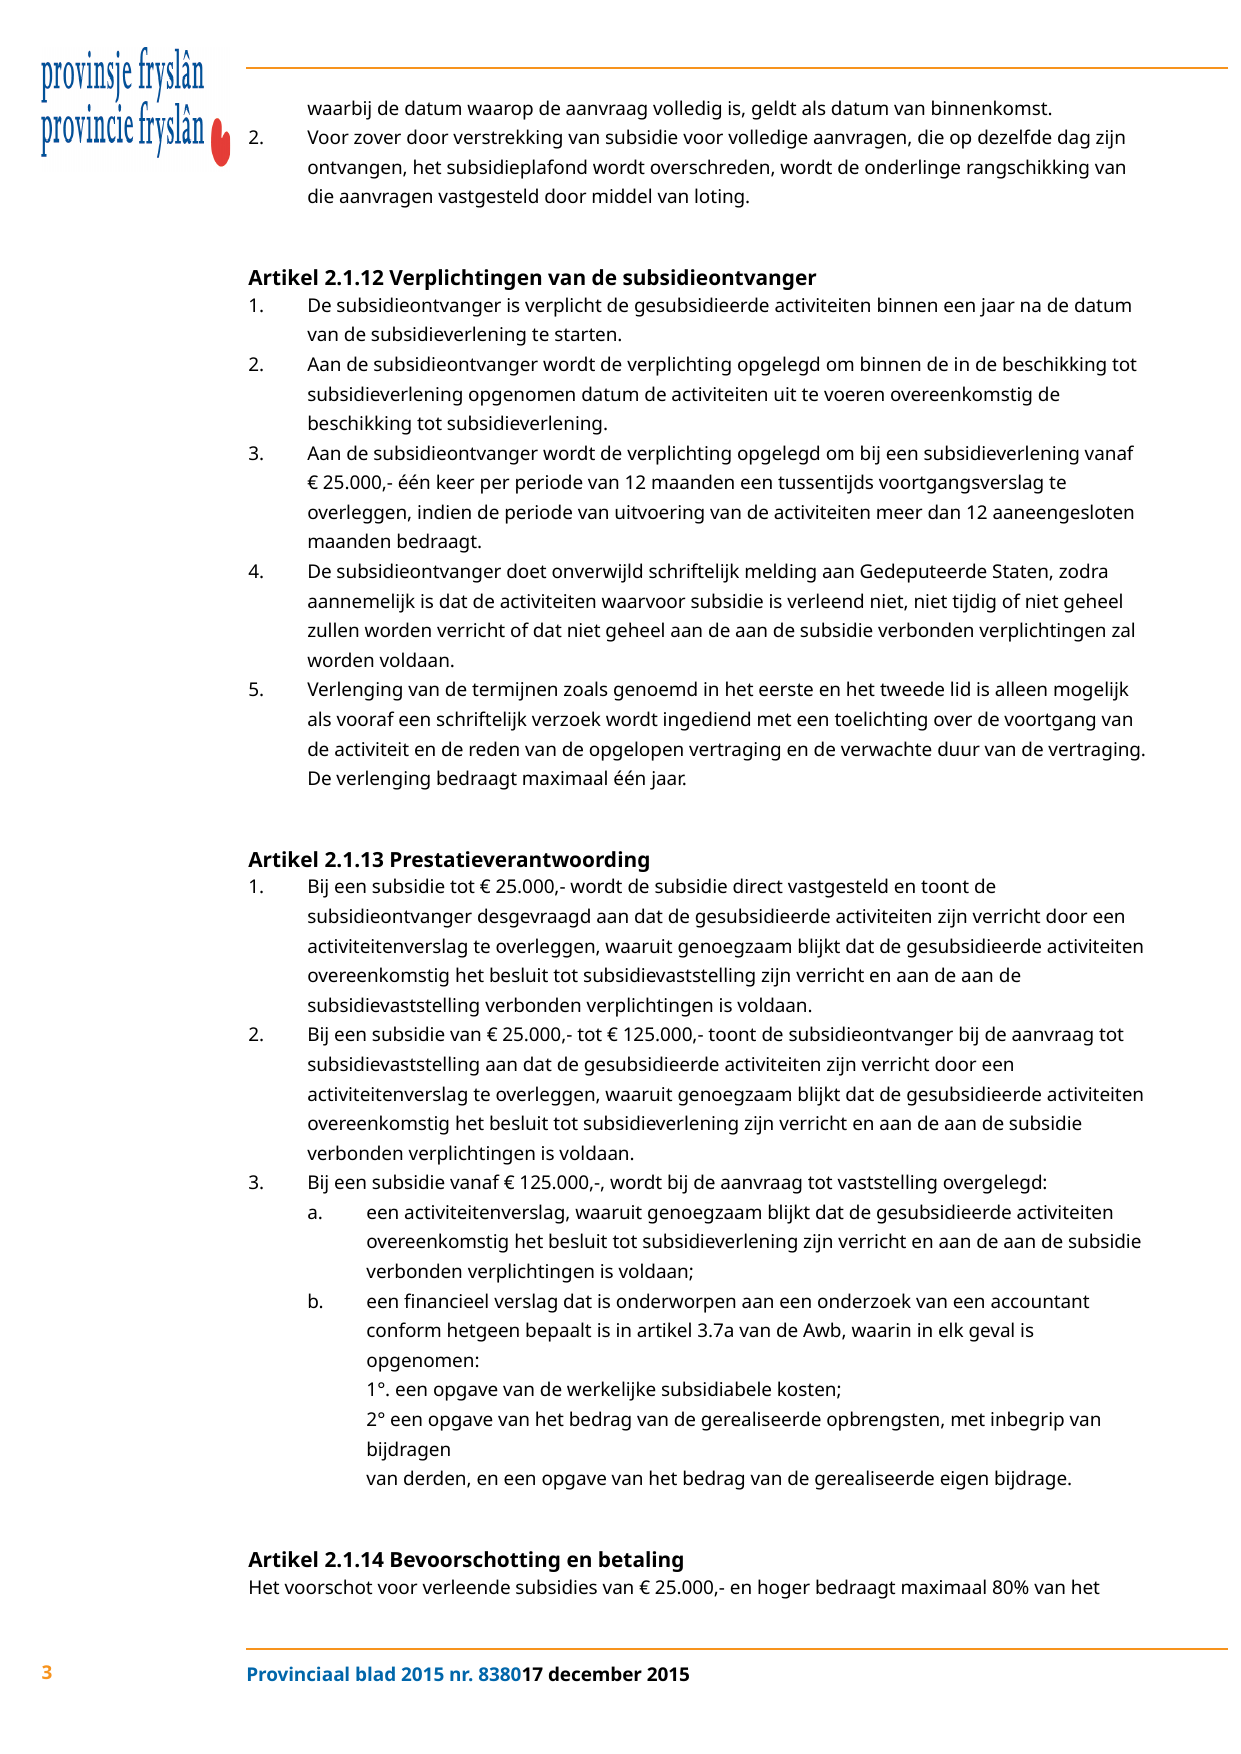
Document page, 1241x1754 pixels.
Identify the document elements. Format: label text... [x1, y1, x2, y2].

list 2° een opgave van het bedrag van de gerealiseerde opbrengsten, met inbegrip van bijdragen [307, 1406, 1152, 1462]
list waarbij de datum waarop de aanvraag volledig is, geldt als datum van binnenkomst. [248, 95, 1152, 121]
picture [41, 47, 231, 172]
list Bij een subsidie tot € 25.000,- wordt de subsidie direct vastgesteld en toont de subsidieontvanger desgevraagd aan dat de gesubsidieerde activiteiten zijn verricht door een activiteitenverslag te overleggen, waaruit genoegzaam blijkt dat de gesubsidieerde activiteiten overeenkomstig het besluit tot subsidievaststelling zijn verricht en aan de aan de subsidievaststelling verbonden verplichtingen is voldaan. [248, 874, 1152, 1018]
list een activiteitenverslag, waaruit genoegzaam blijkt dat de gesubsidieerde activiteiten overeenkomstig het besluit tot subsidieverlening zijn verricht en aan de aan de subsidie verbonden verplichtingen is voldaan; [307, 1199, 1152, 1284]
list een financieel verslag dat is onderworpen aan een onderzoek van een accountant conform hetgeen bepaalt is in artikel 3.7a van de Awb, waarin in elk geval is opgenomen: [307, 1288, 1152, 1373]
text Het voorschot voor verleende subsidies van € 25.000,- en hoger bedraagt maximaal 80% van het [248, 1574, 1152, 1599]
list De subsidieontvanger is verplicht de gesubsidieerde activiteiten binnen een jaar na de datum van de subsidieverlening te starten. [248, 292, 1152, 347]
list Voor zover door verstrekking van subsidie voor volledige aanvragen, die op dezelfde dag zijn ontvangen, het subsidieplafond wordt overschreden, wordt de onderlinge rangschikking van die aanvragen vastgesteld door middel van loting. [248, 124, 1152, 209]
list 1°. een opgave van de werkelijke subsidiabele kosten; [307, 1377, 1152, 1402]
list van derden, en een opgave van het bedrag van de gerealiseerde eigen bijdrage. [307, 1465, 1152, 1491]
text Artikel 2.1.13 Prestatieverantwoording [248, 845, 1152, 874]
list Verlenging van de termijnen zoals genoemd in het eerste en het tweede lid is alleen mogelijk als vooraf een schriftelijk verzoek wordt ingediend met een toelichting over de voortgang van de activiteit en de reden van de opgelopen vertraging en de verwachte duur van de vertraging. De verlenging bedraagt maximaal één jaar. [248, 677, 1152, 791]
list Bij een subsidie van € 25.000,- tot € 125.000,- toont de subsidieontvanger bij de aanvraag tot subsidievaststelling aan dat de gesubsidieerde activiteiten zijn verricht door een activiteitenverslag te overleggen, waaruit genoegzaam blijkt dat de gesubsidieerde activiteiten overeenkomstig het besluit tot subsidieverlening zijn verricht en aan de aan de subsidie verbonden verplichtingen is voldaan. [248, 1022, 1152, 1166]
text Artikel 2.1.12 Verplichtingen van de subsidieontvanger [248, 263, 1152, 292]
text Artikel 2.1.14 Bevoorschotting en betaling [248, 1545, 1152, 1574]
list € 25.000,- één keer per periode van 12 maanden een tussentijds voortgangsverslag te overleggen, indien de periode van uitvoering van de activiteiten meer dan 12 aaneengesloten maanden bedraagt. [248, 469, 1152, 554]
list De subsidieontvanger doet onverwijld schriftelijk melding aan Gedeputeerde Staten, zodra aannemelijk is dat de activiteiten waarvoor subsidie is verleend niet, niet tijdig of niet geheel zullen worden verricht of dat niet geheel aan de aan de subsidie verbonden verplichtingen zal worden voldaan. [248, 558, 1152, 673]
list Aan de subsidieontvanger wordt de verplichting opgelegd om binnen de in de beschikking tot subsidieverlening opgenomen datum de activiteiten uit te voeren overeenkomstig de beschikking tot subsidieverlening. [248, 351, 1152, 436]
list Aan de subsidieontvanger wordt de verplichting opgelegd om bij een subsidieverlening vanaf [248, 440, 1152, 466]
list Bij een subsidie vanaf € 125.000,-, wordt bij de aanvraag tot vaststelling overgelegd: [248, 1169, 1152, 1195]
